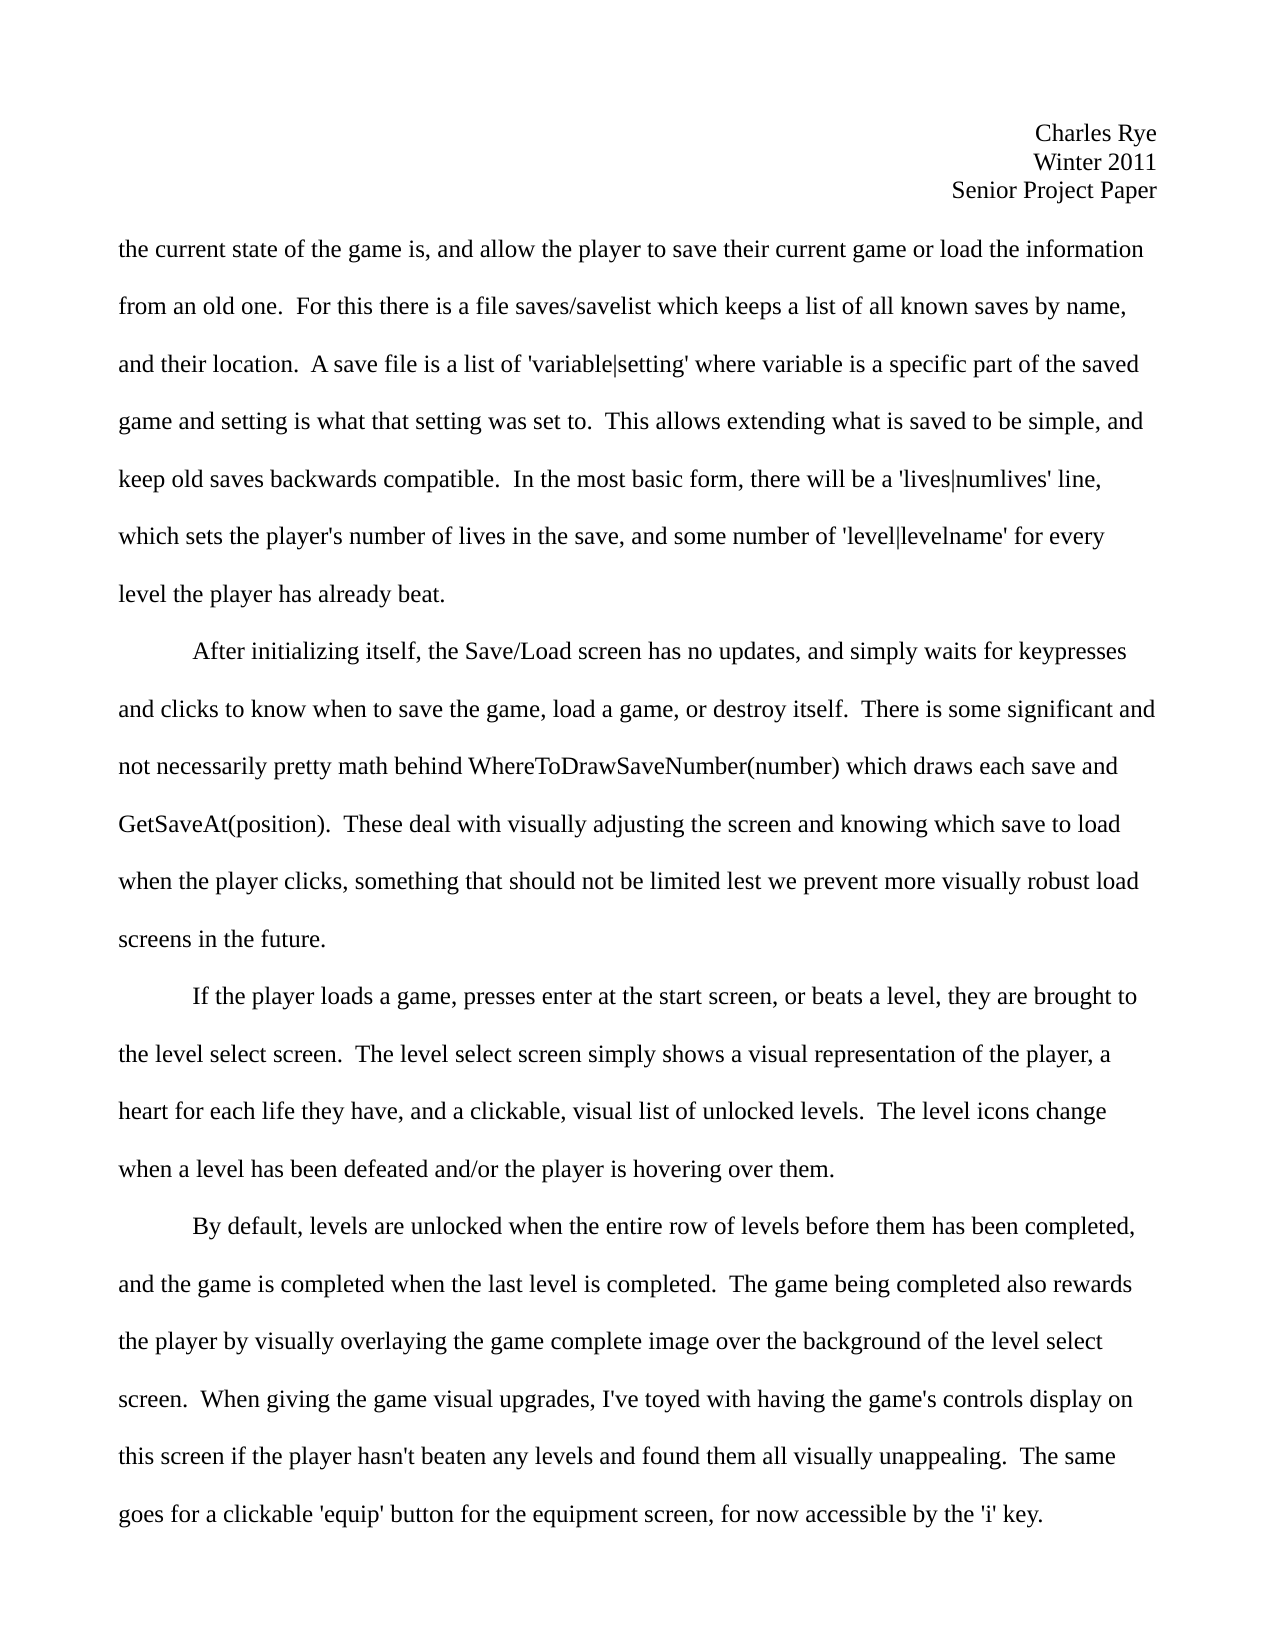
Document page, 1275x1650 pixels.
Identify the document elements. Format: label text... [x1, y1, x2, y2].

text After initializing itself, the Save/Load screen has no updates, and simply waits for keypresses and clicks to know when to save the game, load a game, or destroy itself. There is some significant and not necessarily pretty math behind WhereToDrawSaveNumber(number) which draws each save and GetSaveAt(position). These deal with visually adjusting the screen and knowing which save to load when the player clicks, something that should not be limited lest we prevent more visually robust load screens in the future. [118, 636, 1157, 953]
text If the player loads a game, presses enter at the start screen, or beats a level, they are brought to the level select screen. The level select screen simply shows a visual representation of the player, a heart for each life they have, and a clickable, visual list of unlocked levels. The level icons change when a level has been defeated and/or the player is hovering over them. [118, 981, 1157, 1183]
text the current state of the game is, and allow the player to save their current game or load the information from an old one. For this there is a file saves/savelist which keeps a list of all known saves by name, and their location. A save file is a list of 'variable|setting' where variable is a specific part of the saved game and setting is what that setting was set to. This allows extending what is saved to be simple, and keep old saves backwards compatible. In the most basic form, there will be a 'lives|numlives' line, which sets the player's number of lives in the save, and some number of 'level|levelname' for every level the player has already beat. [118, 234, 1157, 608]
text By default, levels are unlocked when the entire row of levels before them has been completed, and the game is completed when the last level is completed. The game being completed also rewards the player by visually overlaying the game complete image over the background of the level select screen. When giving the game visual upgrades, I've toyed with having the game's controls display on this screen if the player hasn't beaten any levels and found them all visually unappealing. The same goes for a clickable 'equip' button for the equipment screen, for now accessible by the 'i' key. [118, 1211, 1157, 1528]
